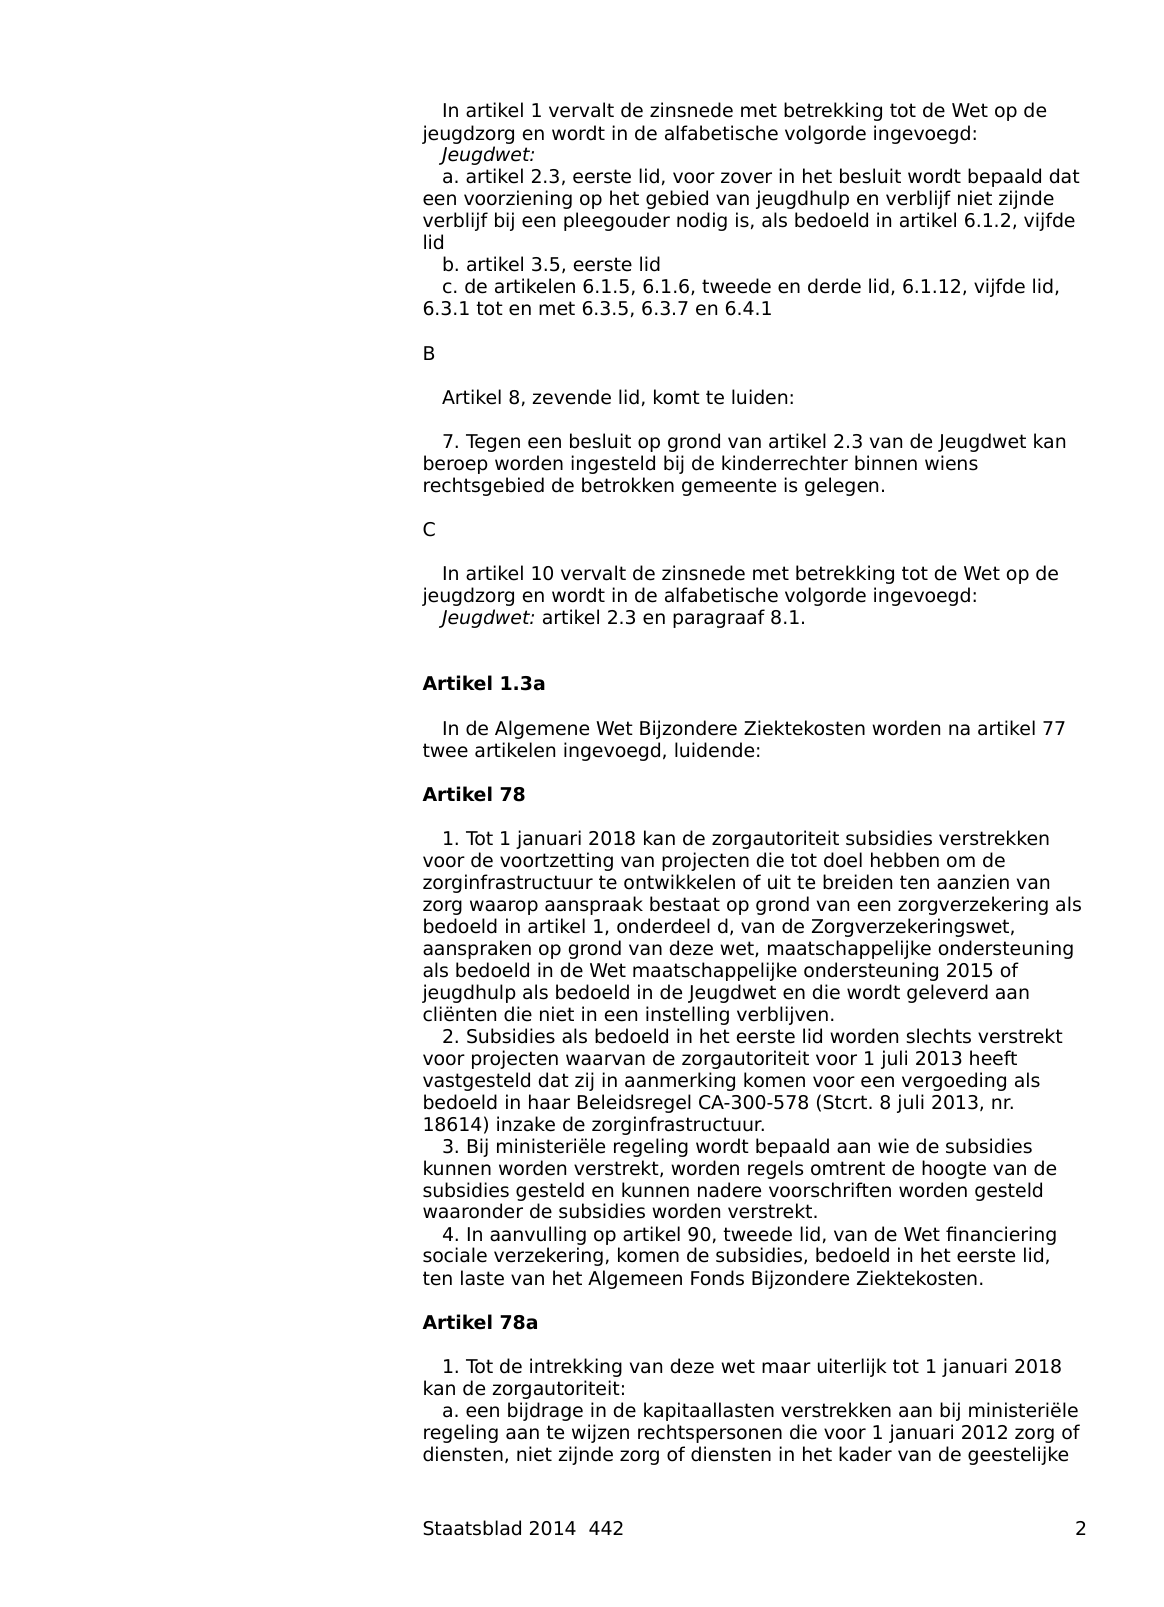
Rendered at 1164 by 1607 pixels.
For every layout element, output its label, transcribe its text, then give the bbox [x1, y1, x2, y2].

text In artikel 1 vervalt de zinsnede met betrekking tot de Wet op de jeugdzorg en wordt in de alfabetische volgorde ingevoegd: [422, 100, 1087, 144]
text 3. Bij ministeriële regeling wordt bepaald aan wie de subsidies kunnen worden verstrekt, worden regels omtrent de hoogte van de subsidies gesteld en kunnen nadere voorschriften worden gesteld waaronder de subsidies worden verstrekt. [422, 1136, 1087, 1223]
text C [422, 519, 1087, 541]
text 1. Tot de intrekking van deze wet maar uiterlijk tot 1 januari 2018 kan de zorgautoriteit: [422, 1356, 1087, 1400]
text 4. In aanvulling op artikel 90, tweede lid, van de Wet financiering sociale verzekering, komen de subsidies, bedoeld in het eerste lid, ten laste van het Algemeen Fonds Bijzondere Ziektekosten. [422, 1223, 1087, 1289]
text a. artikel 2.3, eerste lid, voor zover in het besluit wordt bepaald dat een voorziening op het gebied van jeugdhulp en verblijf niet zijnde verblijf bij een pleegouder nodig is, als bedoeld in artikel 6.1.2, vijfde lid [422, 166, 1087, 254]
text Jeugdwet: [422, 144, 1087, 166]
text Jeugdwet: artikel 2.3 en paragraaf 8.1. [422, 607, 1087, 629]
text B [422, 342, 1087, 364]
subtitle Artikel 1.3a [422, 673, 1087, 695]
text Artikel 8, zevende lid, komt te luiden: [422, 387, 1087, 408]
text a. een bijdrage in de kapitaallasten verstrekken aan bij ministeriële regeling aan te wijzen rechtspersonen die voor 1 januari 2012 zorg of diensten, niet zijnde zorg of diensten in het kader van de geestelijke [422, 1400, 1087, 1466]
text In de Algemene Wet Bijzondere Ziektekosten worden na artikel 77 twee artikelen ingevoegd, luidende: [422, 717, 1087, 761]
subtitle Artikel 78 [422, 784, 1087, 806]
text 2. Subsidies als bedoeld in het eerste lid worden slechts verstrekt voor projecten waarvan de zorgautoriteit voor 1 juli 2013 heeft vastgesteld dat zij in aanmerking komen voor een vergoeding als bedoeld in haar Beleidsregel CA-300-578 (Stcrt. 8 juli 2013, nr. 18614) inzake de zorginfrastructuur. [422, 1026, 1087, 1136]
text 1. Tot 1 januari 2018 kan de zorgautoriteit subsidies verstrekken voor de voortzetting van projecten die tot doel hebben om de zorginfrastructuur te ontwikkelen of uit te breiden ten aanzien van zorg waarop aanspraak bestaat op grond van een zorgverzekering als bedoeld in artikel 1, onderdeel d, van de Zorgverzekeringswet, aanspraken op grond van deze wet, maatschappelijke ondersteuning als bedoeld in de Wet maatschappelijke ondersteuning 2015 of jeugdhulp als bedoeld in de Jeugdwet en die wordt geleverd aan cliënten die niet in een instelling verblijven. [422, 828, 1087, 1026]
text c. de artikelen 6.1.5, 6.1.6, tweede en derde lid, 6.1.12, vijfde lid, 6.3.1 tot en met 6.3.5, 6.3.7 en 6.4.1 [422, 276, 1087, 320]
text 7. Tegen een besluit op grond van artikel 2.3 van de Jeugdwet kan beroep worden ingesteld bij de kinderrechter binnen wiens rechtsgebied de betrokken gemeente is gelegen. [422, 431, 1087, 497]
subtitle Artikel 78a [422, 1312, 1087, 1333]
text In artikel 10 vervalt de zinsnede met betrekking tot de Wet op de jeugdzorg en wordt in de alfabetische volgorde ingevoegd: [422, 563, 1087, 607]
text b. artikel 3.5, eerste lid [422, 254, 1087, 276]
